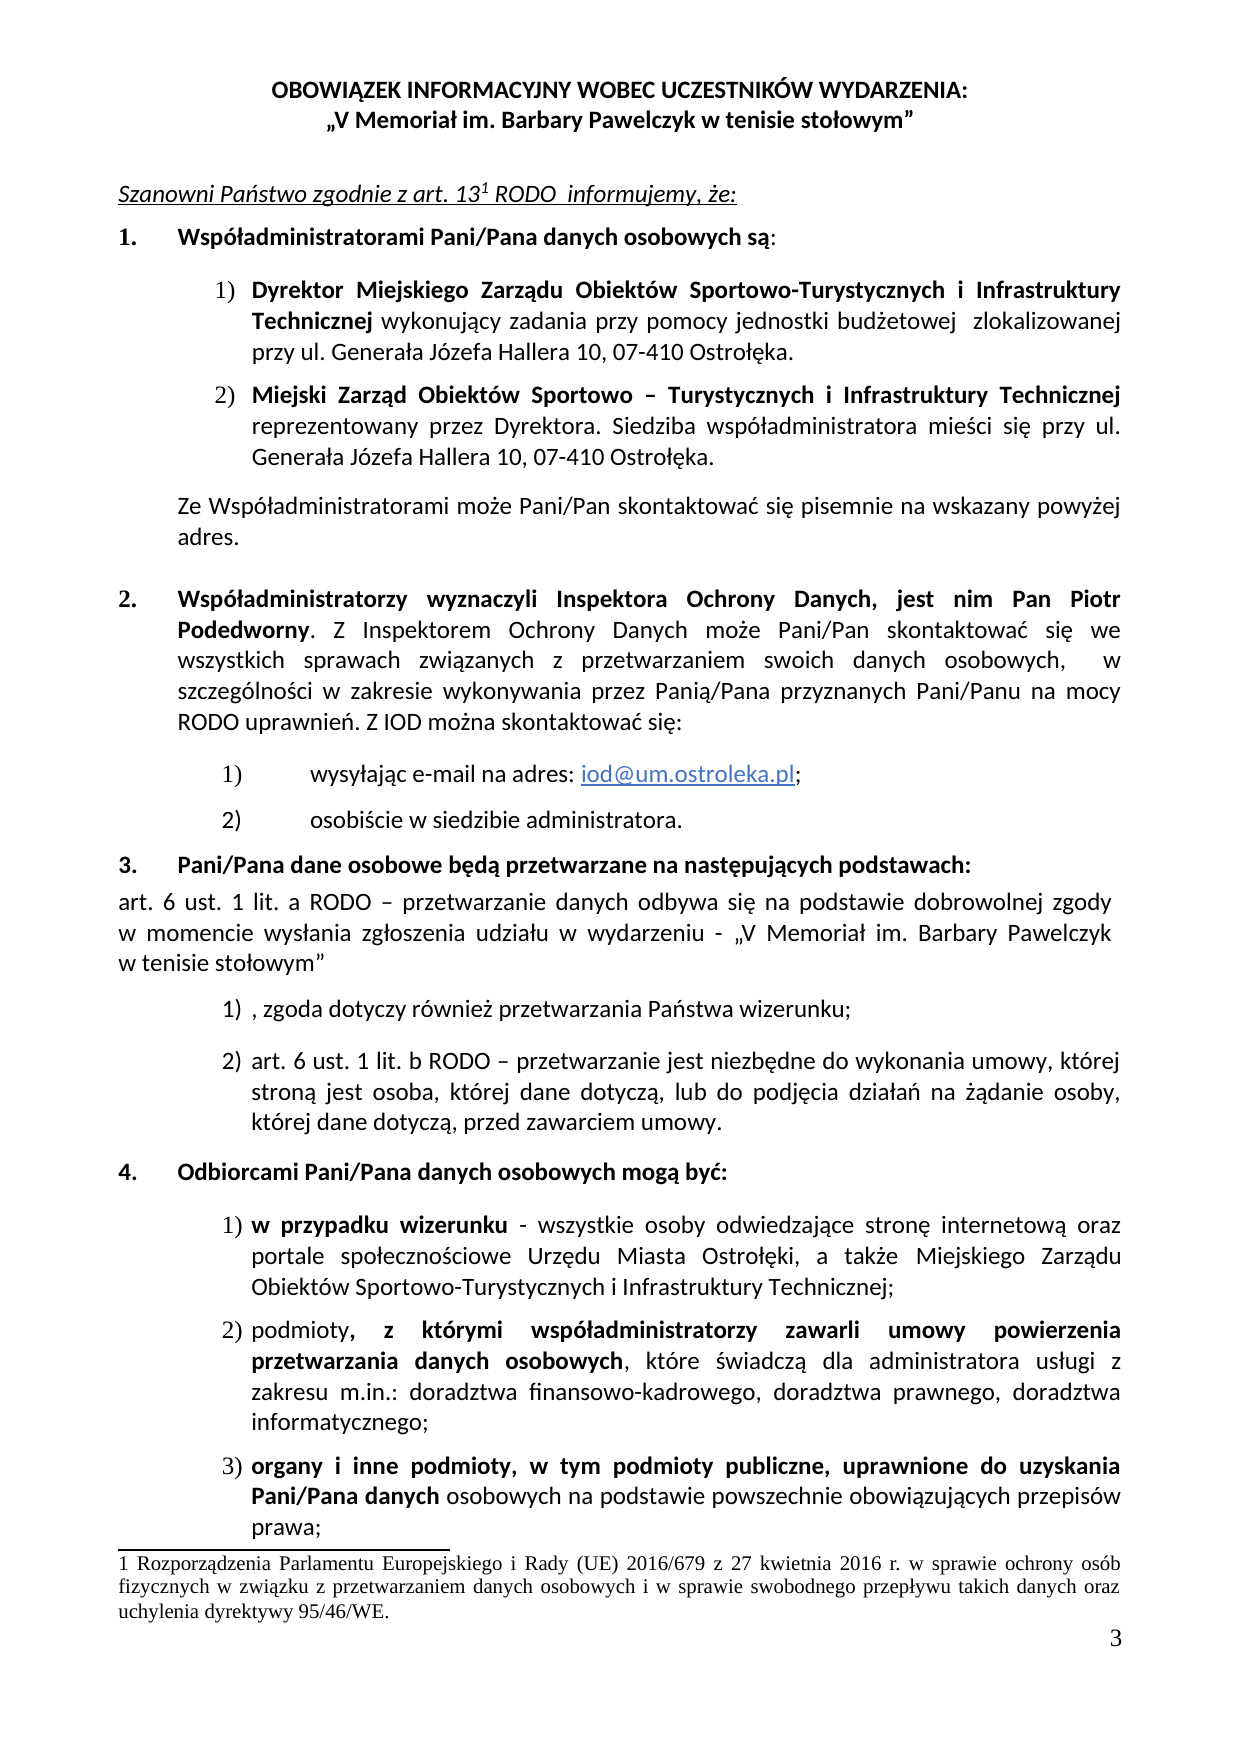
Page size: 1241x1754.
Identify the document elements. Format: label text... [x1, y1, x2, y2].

text Szanowni Państwo zgodnie z art. 13 RODO informujemy, że: [118, 178, 1122, 208]
list podmioty, z którymi współadministratorzy zawarli umowy powierzenia przetwarzania danych osobowych, które świadczą dla administratora usługi z zakresu m.in.: doradztwa finansowo-kadrowego, doradztwa prawnego, doradztwa informatycznego; [222, 1314, 1122, 1437]
list Miejski Zarząd Obiektów Sportowo – Turystycznych i Infrastruktury Technicznej reprezentowany przez Dyrektora. Siedziba współadministratora mieści się przy ul. Generała Józefa Hallera 10, 07-410 Ostrołęka. [214, 379, 1122, 471]
list osobiście w siedzibie administratora. [221, 804, 1122, 834]
list w przypadku wizerunku - wszystkie osoby odwiedzające stronę internetową oraz portale społecznościowe Urzędu Miasta Ostrołęki, a także Miejskiego Zarządu Obiektów Sportowo-Turystycznych i Infrastruktury Technicznej; [222, 1210, 1122, 1302]
list Współadministratorzy wyznaczyli Inspektora Ochrony Danych, jest nim Pan Piotr Podedworny. Z Inspektorem Ochrony Danych może Pani/Pan skontaktować się we wszystkich sprawach związanych z przetwarzaniem swoich danych osobowych, w szczególności w zakresie wykonywania przez Panią/Pana przyznanych Pani/Panu na mocy RODO uprawnień. Z IOD można skontaktować się: [118, 583, 1122, 737]
list organy i inne podmioty, w tym podmioty publiczne, uprawnione do uzyskania Pani/Pana danych osobowych na podstawie powszechnie obowiązujących przepisów prawa; [222, 1450, 1122, 1542]
list Współadministratorami Pani/Pana danych osobowych są: [118, 221, 1122, 251]
text OBOWIĄZEK INFORMACYJNY WOBEC UCZESTNIKÓW WYDARZENIA: [118, 74, 1122, 104]
text „V Memoriał im. Barbary Pawelczyk w tenisie stołowym” [118, 104, 1122, 135]
text Ze Współadministratorami może Pani/Pan skontaktować się pisemnie na wskazany powyżej adres. [177, 490, 1122, 551]
list Odbiorcami Pani/Pana danych osobowych mogą być: [118, 1156, 1122, 1187]
list , zgoda dotyczy również przetwarzania Państwa wizerunku; [222, 993, 1122, 1024]
list art. 6 ust. 1 lit. b RODO – przetwarzanie jest niezbędne do wykonania umowy, której stroną jest osoba, której dane dotyczą, lub do podjęcia działań na żądanie osoby, której dane dotyczą, przed zawarciem umowy. [222, 1045, 1122, 1137]
text Rozporządzenia Parlamentu Europejskiego i Rady (UE) 2016/679 z 27 kwietnia 2016 r. w sprawie ochrony osób fizycznych w związku z przetwarzaniem danych osobowych i w sprawie swobodnego przepływu takich danych oraz uchylenia dyrektywy 95/46/WE. [118, 1550, 1122, 1623]
list wysyłając e-mail na adres: iod@um.ostroleka.pl; [221, 758, 1122, 789]
list Pani/Pana dane osobowe będą przetwarzane na następujących podstawach: [118, 849, 1122, 880]
list Dyrektor Miejskiego Zarządu Obiektów Sportowo-Turystycznych i Infrastruktury Technicznej wykonujący zadania przy pomocy jednostki budżetowej zlokalizowanej przy ul. Generała Józefa Hallera 10, 07-410 Ostrołęka. [214, 274, 1122, 366]
text art. 6 ust. 1 lit. a RODO – przetwarzanie danych odbywa się na podstawie dobrowolnej zgody w momencie wysłania zgłoszenia udziału w wydarzeniu - „V Memoriał im. Barbary Pawelczyk w tenisie stołowym” [118, 887, 1122, 978]
